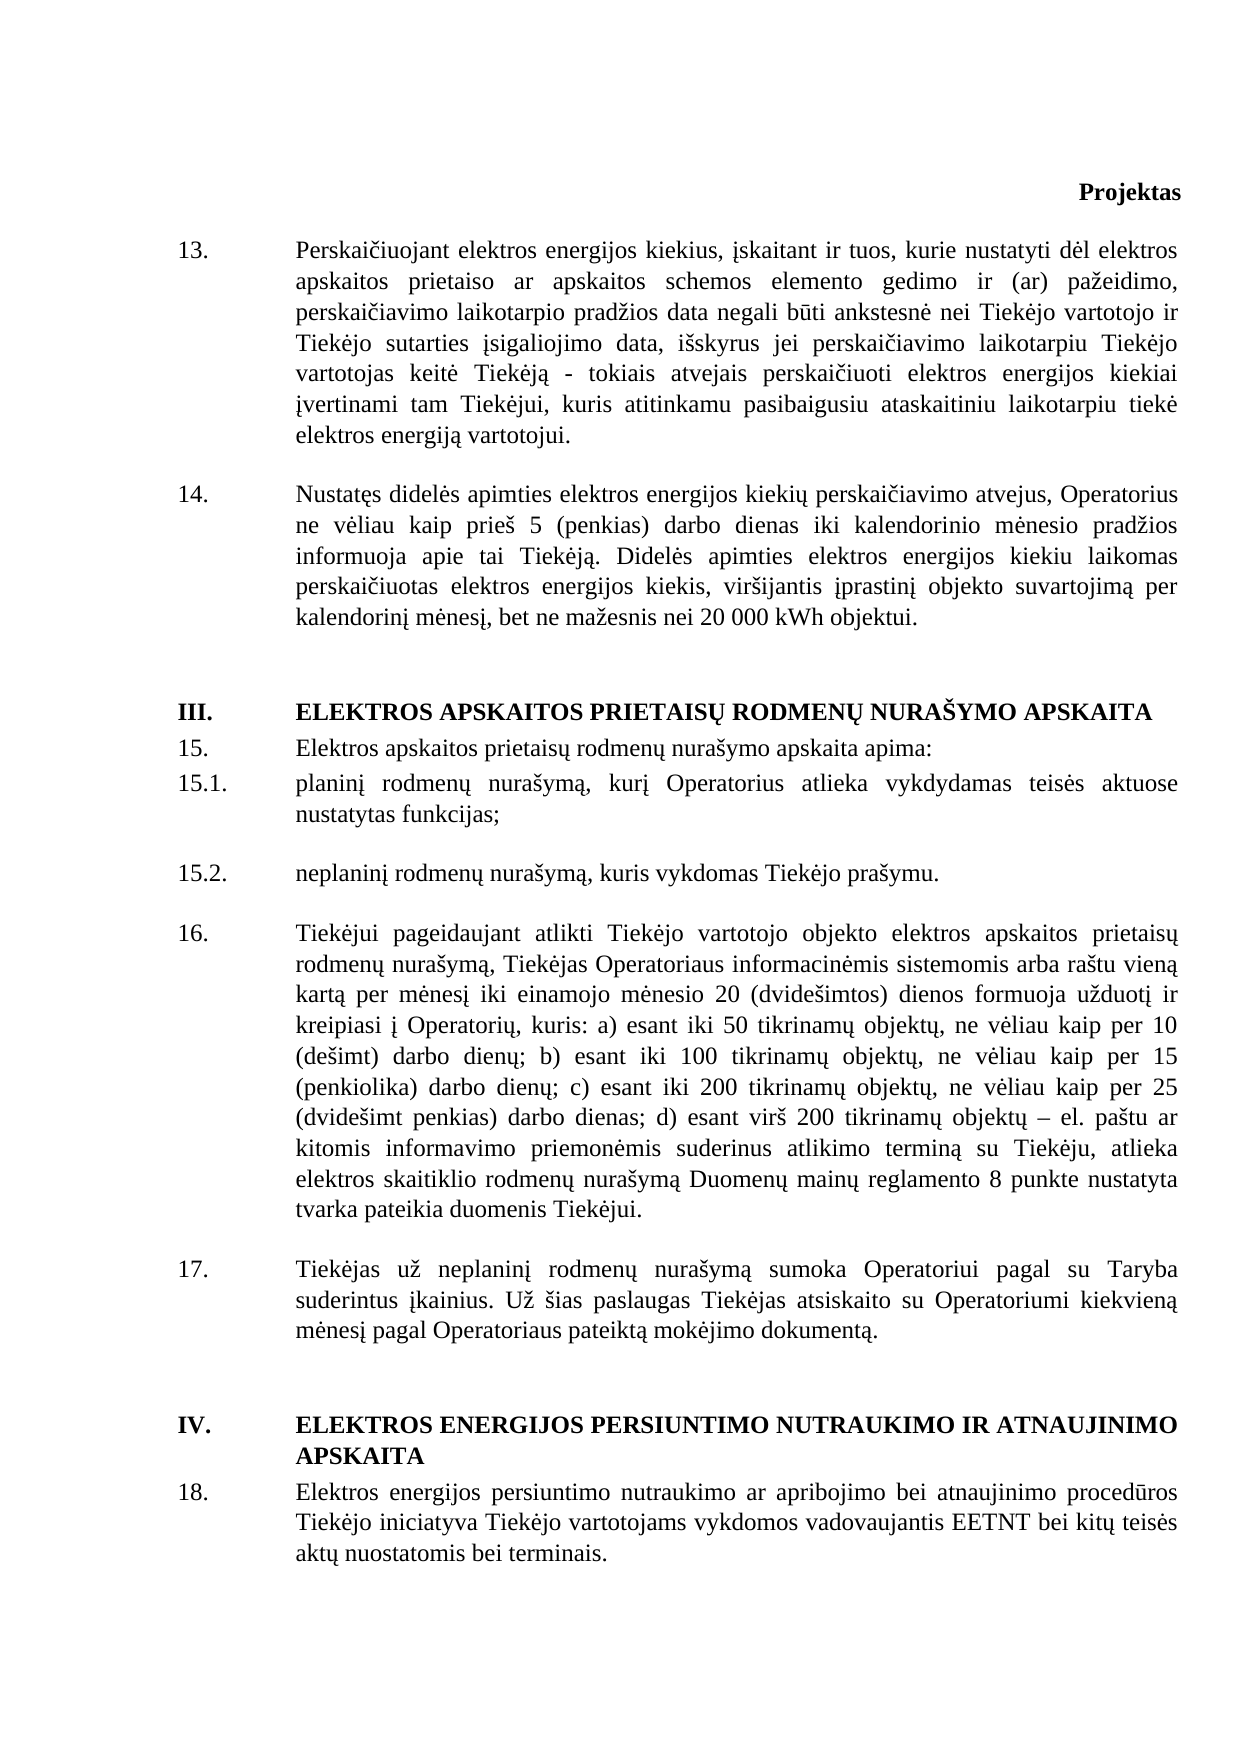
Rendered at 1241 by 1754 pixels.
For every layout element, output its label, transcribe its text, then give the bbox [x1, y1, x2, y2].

text 18. Elektros energijos persiuntimo nutraukimo ar apribojimo bei atnaujinimo procedūros Tiekėjo iniciatyva Tiekėjo vartotojams vykdomos vadovaujantis EETNT bei kitų teisės aktų nuostatomis bei terminais. [177, 1477, 1179, 1567]
text 16. Tiekėjui pageidaujant atlikti Tiekėjo vartotojo objekto elektros apskaitos prietaisų rodmenų nurašymą, Tiekėjas Operatoriaus informacinėmis sistemomis arba raštu vieną kartą per mėnesį iki einamojo mėnesio 20 (dvidešimtos) dienos formuoja užduotį ir kreipiasi į Operatorių, kuris: a) esant iki 50 tikrinamų objektų, ne vėliau kaip per 10 (dešimt) darbo dienų; b) esant iki 100 tikrinamų objektų, ne vėliau kaip per 15 (penkiolika) darbo dienų; c) esant iki 200 tikrinamų objektų, ne vėliau kaip per 25 (dvidešimt penkias) darbo dienas; d) esant virš 200 tikrinamų objektų – el. paštu ar kitomis informavimo priemonėmis suderinus atlikimo terminą su Tiekėju, atlieka elektros skaitiklio rodmenų nurašymą Duomenų mainų reglamento 8 punkte nustatyta tvarka pateikia duomenis Tiekėjui. [177, 918, 1179, 1223]
text 15. Elektros apskaitos prietaisų rodmenų nurašymo apskaita apima: [177, 733, 1179, 761]
text 15.2. neplaninį rodmenų nurašymą, kuris vykdomas Tiekėjo prašymu. [177, 858, 1179, 887]
text 14. Nustatęs didelės apimties elektros energijos kiekių perskaičiavimo atvejus, Operatorius ne vėliau kaip prieš 5 (penkias) darbo dienas iki kalendorinio mėnesio pradžios informuoja apie tai Tiekėją. Didelės apimties elektros energijos kiekiu laikomas perskaičiuotas elektros energijos kiekis, viršijantis įprastinį objekto suvartojimą per kalendorinį mėnesį, bet ne mažesnis nei 20 000 kWh objektui. [177, 479, 1179, 631]
text IV. ELEKTROS ENERGIJOS PERSIUNTIMO NUTRAUKIMO IR ATNAUJINIMO APSKAITA [177, 1410, 1179, 1470]
text III. ELEKTROS APSKAITOS PRIETAISŲ RODMENŲ NURAŠYMO APSKAITA [177, 697, 1179, 726]
text 17. Tiekėjas už neplaninį rodmenų nurašymą sumoka Operatoriui pagal su Taryba suderintus įkainius. Už šias paslaugas Tiekėjas atsiskaito su Operatoriumi kiekvieną mėnesį pagal Operatoriaus pateiktą mokėjimo dokumentą. [177, 1254, 1179, 1344]
text 15.1. planinį rodmenų nurašymą, kurį Operatorius atlieka vykdydamas teisės aktuose nustatytas funkcijas; [177, 768, 1179, 828]
text 13. Perskaičiuojant elektros energijos kiekius, įskaitant ir tuos, kurie nustatyti dėl elektros apskaitos prietaiso ar apskaitos schemos elemento gedimo ir (ar) pažeidimo, perskaičiavimo laikotarpio pradžios data negali būti ankstesnė nei Tiekėjo vartotojo ir Tiekėjo sutarties įsigaliojimo data, išskyrus jei perskaičiavimo laikotarpiu Tiekėjo vartotojas keitė Tiekėją - tokiais atvejais perskaičiuoti elektros energijos kiekiai įvertinami tam Tiekėjui, kuris atitinkamu pasibaigusiu ataskaitiniu laikotarpiu tiekė elektros energiją vartotojui. [177, 235, 1179, 448]
